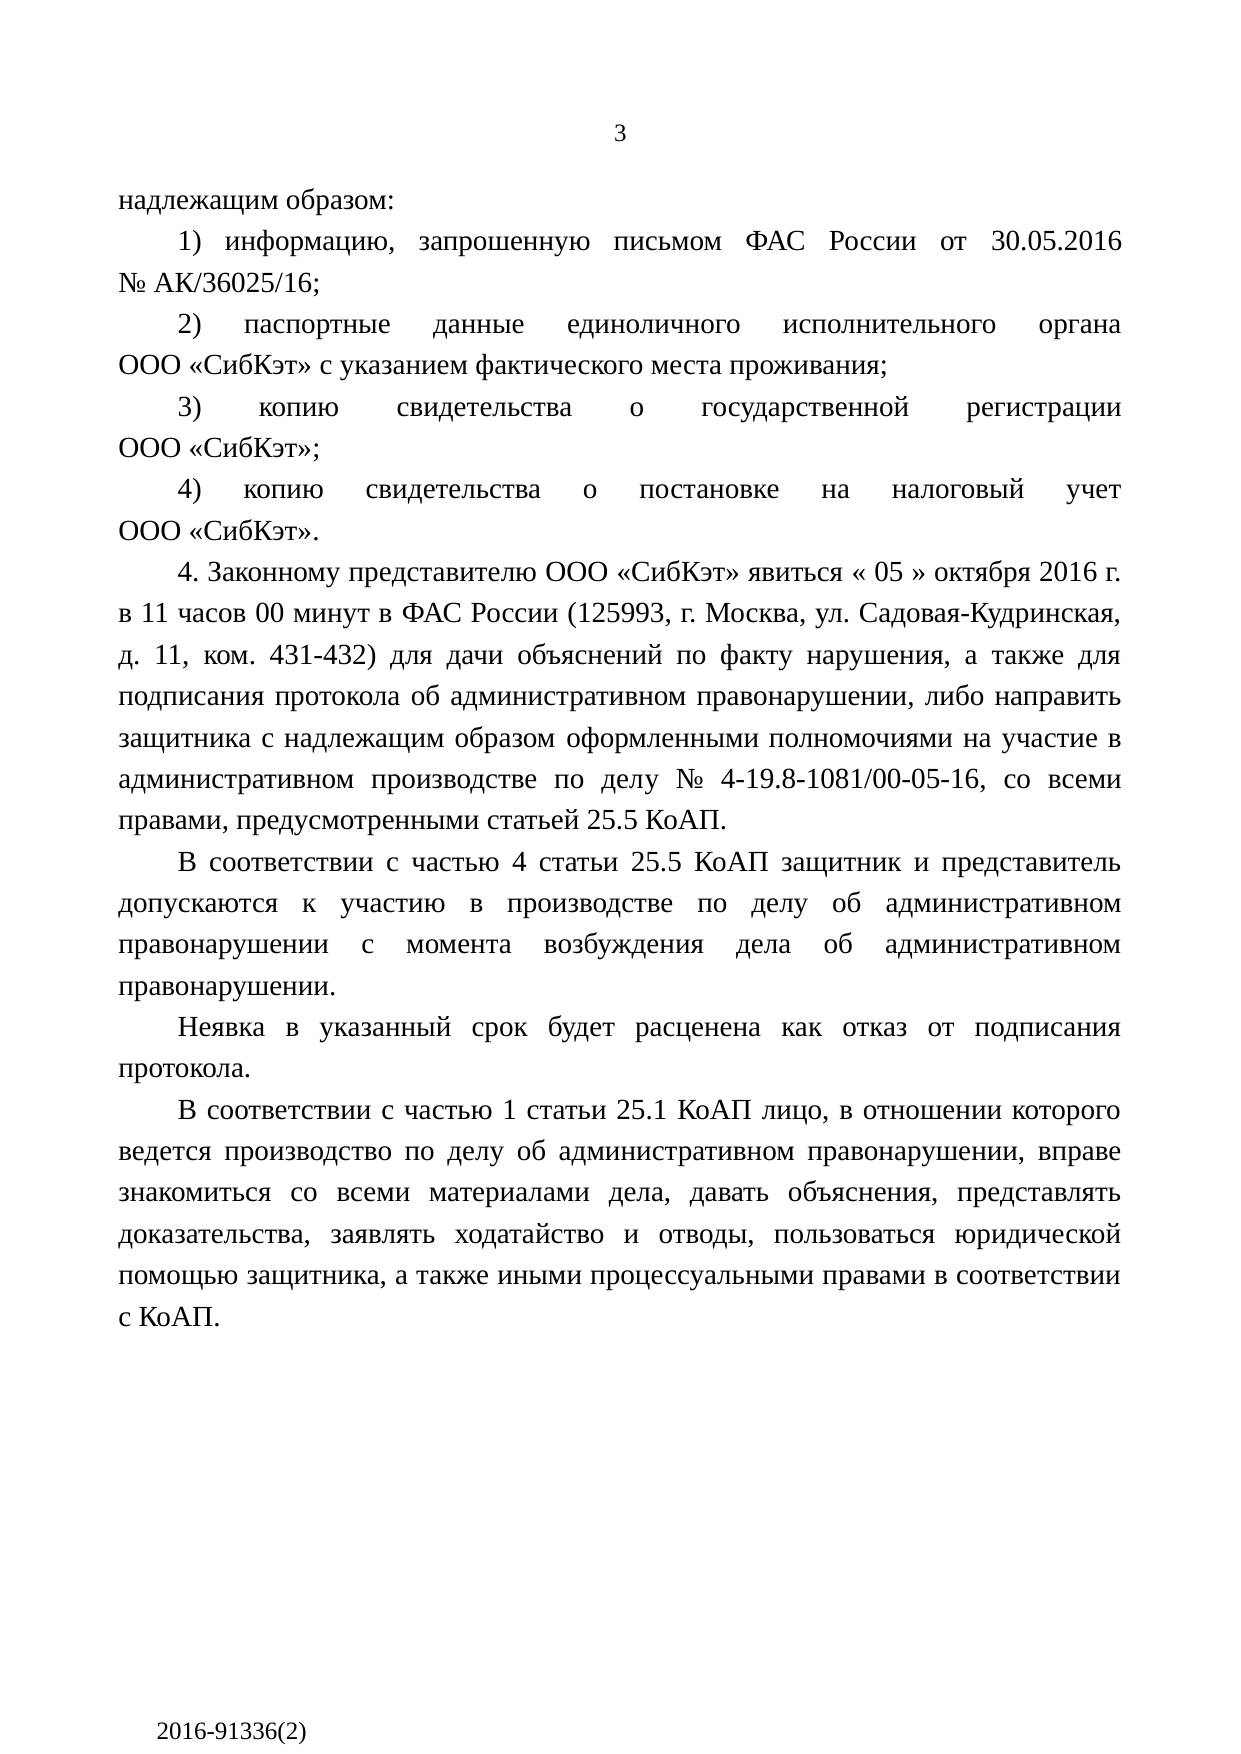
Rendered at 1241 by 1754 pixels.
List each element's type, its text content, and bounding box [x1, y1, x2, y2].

text 1) информацию, запрошенную письмом ФАС России от 30.05.2016 № АК/36025/16; [118, 218, 1122, 300]
text 4) копию свидетельства о постановке на налоговый учет ООО «СибКэт». [118, 466, 1122, 548]
text Неявка в указанный срок будет расценена как отказ от подписания протокола. [118, 1003, 1122, 1086]
text надлежащим образом: [118, 176, 1122, 218]
text В соответствии с частью 4 статьи 25.5 КоАП защитник и представитель допускаются к участию в производстве по делу об административном правонарушении с момента возбуждения дела об административном правонарушении. [118, 838, 1122, 1003]
text 2) паспортные данные единоличного исполнительного органа ООО «СибКэт» с указанием фактического места проживания; [118, 300, 1122, 383]
text В соответствии с частью 1 статьи 25.1 КоАП лицо, в отношении которого ведется производство по делу об административном правонарушении, вправе знакомиться со всеми материалами дела, давать объяснения, представлять доказательства, заявлять ходатайство и отводы, пользоваться юридической помощью защитника, а также иными процессуальными правами в соответствии с КоАП. [118, 1086, 1122, 1334]
text 3) копию свидетельства о государственной регистрации ООО «СибКэт»; [118, 383, 1122, 466]
text 4. Законному представителю ООО «СибКэт» явиться « 05 » октября 2016 г. в 11 часов 00 минут в ФАС России (125993, г. Москва, ул. Садовая-Кудринская, д. 11, ком. 431-432) для дачи объяснений по факту нарушения, а также для подписания протокола об административном правонарушении, либо направить защитника с надлежащим образом оформленными полномочиями на участие в административном производстве по делу № 4-19.8-1081/00-05-16, со всеми правами, предусмотренными статьей 25.5 КоАП. [118, 548, 1122, 838]
